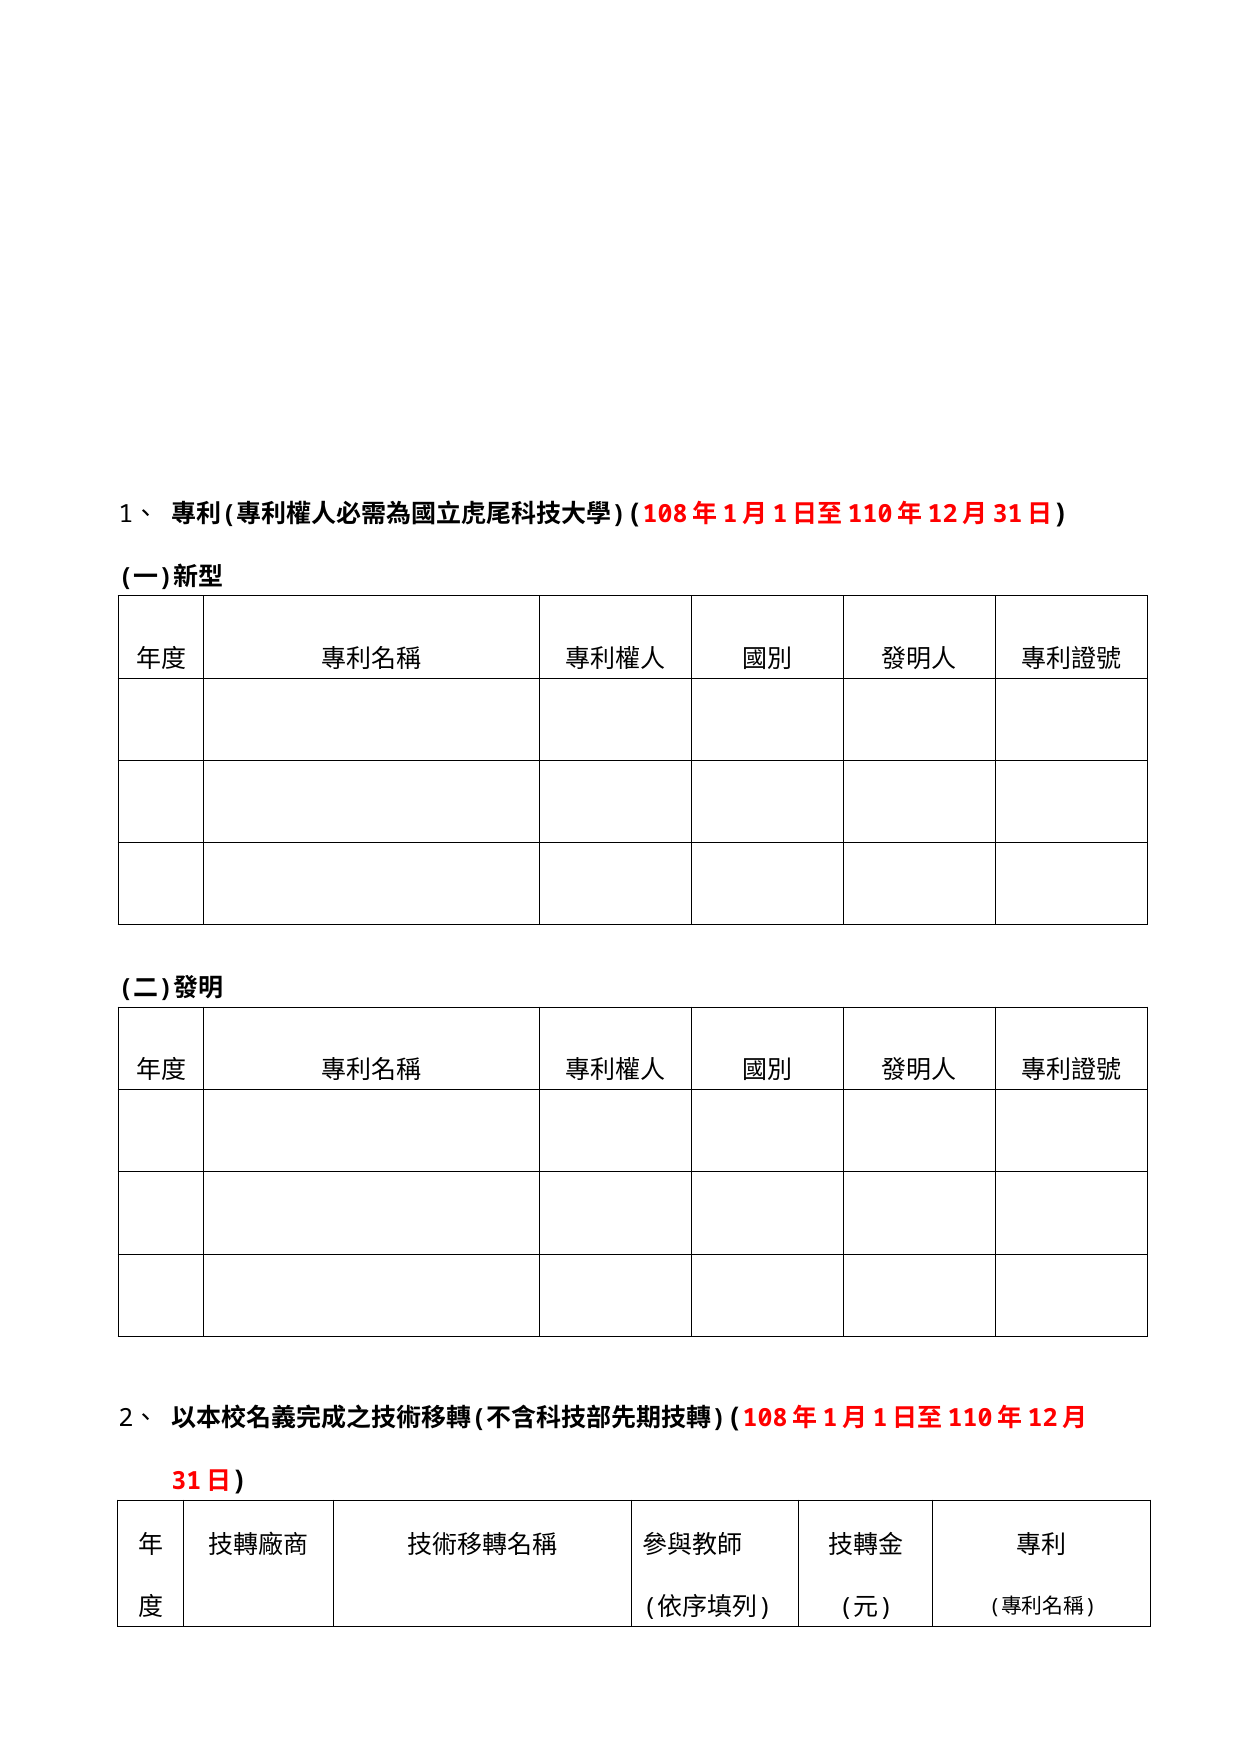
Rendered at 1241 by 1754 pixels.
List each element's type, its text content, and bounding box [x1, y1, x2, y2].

table_header 專利 (專利名稱) [933, 1501, 1150, 1626]
table_header 專利證號 [996, 596, 1147, 677]
table_cell [996, 761, 1147, 842]
table_cell [540, 1090, 691, 1171]
table_cell [540, 1255, 691, 1336]
table_cell [844, 1172, 995, 1253]
table_cell [996, 1172, 1147, 1253]
table_cell [540, 843, 691, 924]
table_cell [844, 761, 995, 842]
table_cell [692, 1090, 843, 1171]
table_header 發明人 [844, 1008, 995, 1089]
table_cell [119, 1255, 203, 1336]
table_cell [204, 761, 539, 842]
table_cell [204, 679, 539, 760]
table_cell [540, 1172, 691, 1253]
list 專利(專利權人必需為國立虎尾科技大學)(108年1月1日至110年12月31日) [118, 470, 1122, 533]
table_header 技術移轉名稱 [334, 1501, 631, 1626]
table_cell [540, 679, 691, 760]
table_header 國別 [692, 596, 843, 677]
text (一)新型 [118, 533, 1122, 595]
table_cell [996, 1255, 1147, 1336]
table_cell [119, 1090, 203, 1171]
table_cell [844, 679, 995, 760]
table_cell [204, 843, 539, 924]
table_cell [692, 1255, 843, 1336]
table_cell [204, 1090, 539, 1171]
table_cell [692, 1172, 843, 1253]
table_header 專利名稱 [204, 596, 539, 677]
text (二)發明 [118, 944, 1122, 1007]
table_header 年度 [119, 1008, 203, 1089]
table_header 技轉金(元) [799, 1501, 932, 1626]
table_cell [996, 679, 1147, 760]
table_header 國別 [692, 1008, 843, 1089]
table_header 專利權人 [540, 1008, 691, 1089]
table_cell [692, 679, 843, 760]
table_cell [692, 843, 843, 924]
table_header 技轉廠商 [184, 1501, 333, 1626]
table_cell [844, 1090, 995, 1171]
table_cell [844, 843, 995, 924]
table_cell [844, 1255, 995, 1336]
table_header 參與教師 (依序填列) [632, 1501, 798, 1626]
table_cell [540, 761, 691, 842]
table_cell [119, 843, 203, 924]
table_cell [119, 679, 203, 760]
table_cell [119, 761, 203, 842]
table_cell [996, 843, 1147, 924]
table_cell [204, 1172, 539, 1253]
table_header 發明人 [844, 596, 995, 677]
table_cell [692, 761, 843, 842]
table_header 專利名稱 [204, 1008, 539, 1089]
table_header 年度 [118, 1501, 183, 1626]
table_header 專利權人 [540, 596, 691, 677]
table_cell [204, 1255, 539, 1336]
table_header 專利證號 [996, 1008, 1147, 1089]
list 以本校名義完成之技術移轉(不含科技部先期技轉)(108年1月1日至110年12月31日) [118, 1374, 1122, 1499]
table_cell [996, 1090, 1147, 1171]
table_cell [119, 1172, 203, 1253]
table_header 年度 [119, 596, 203, 677]
